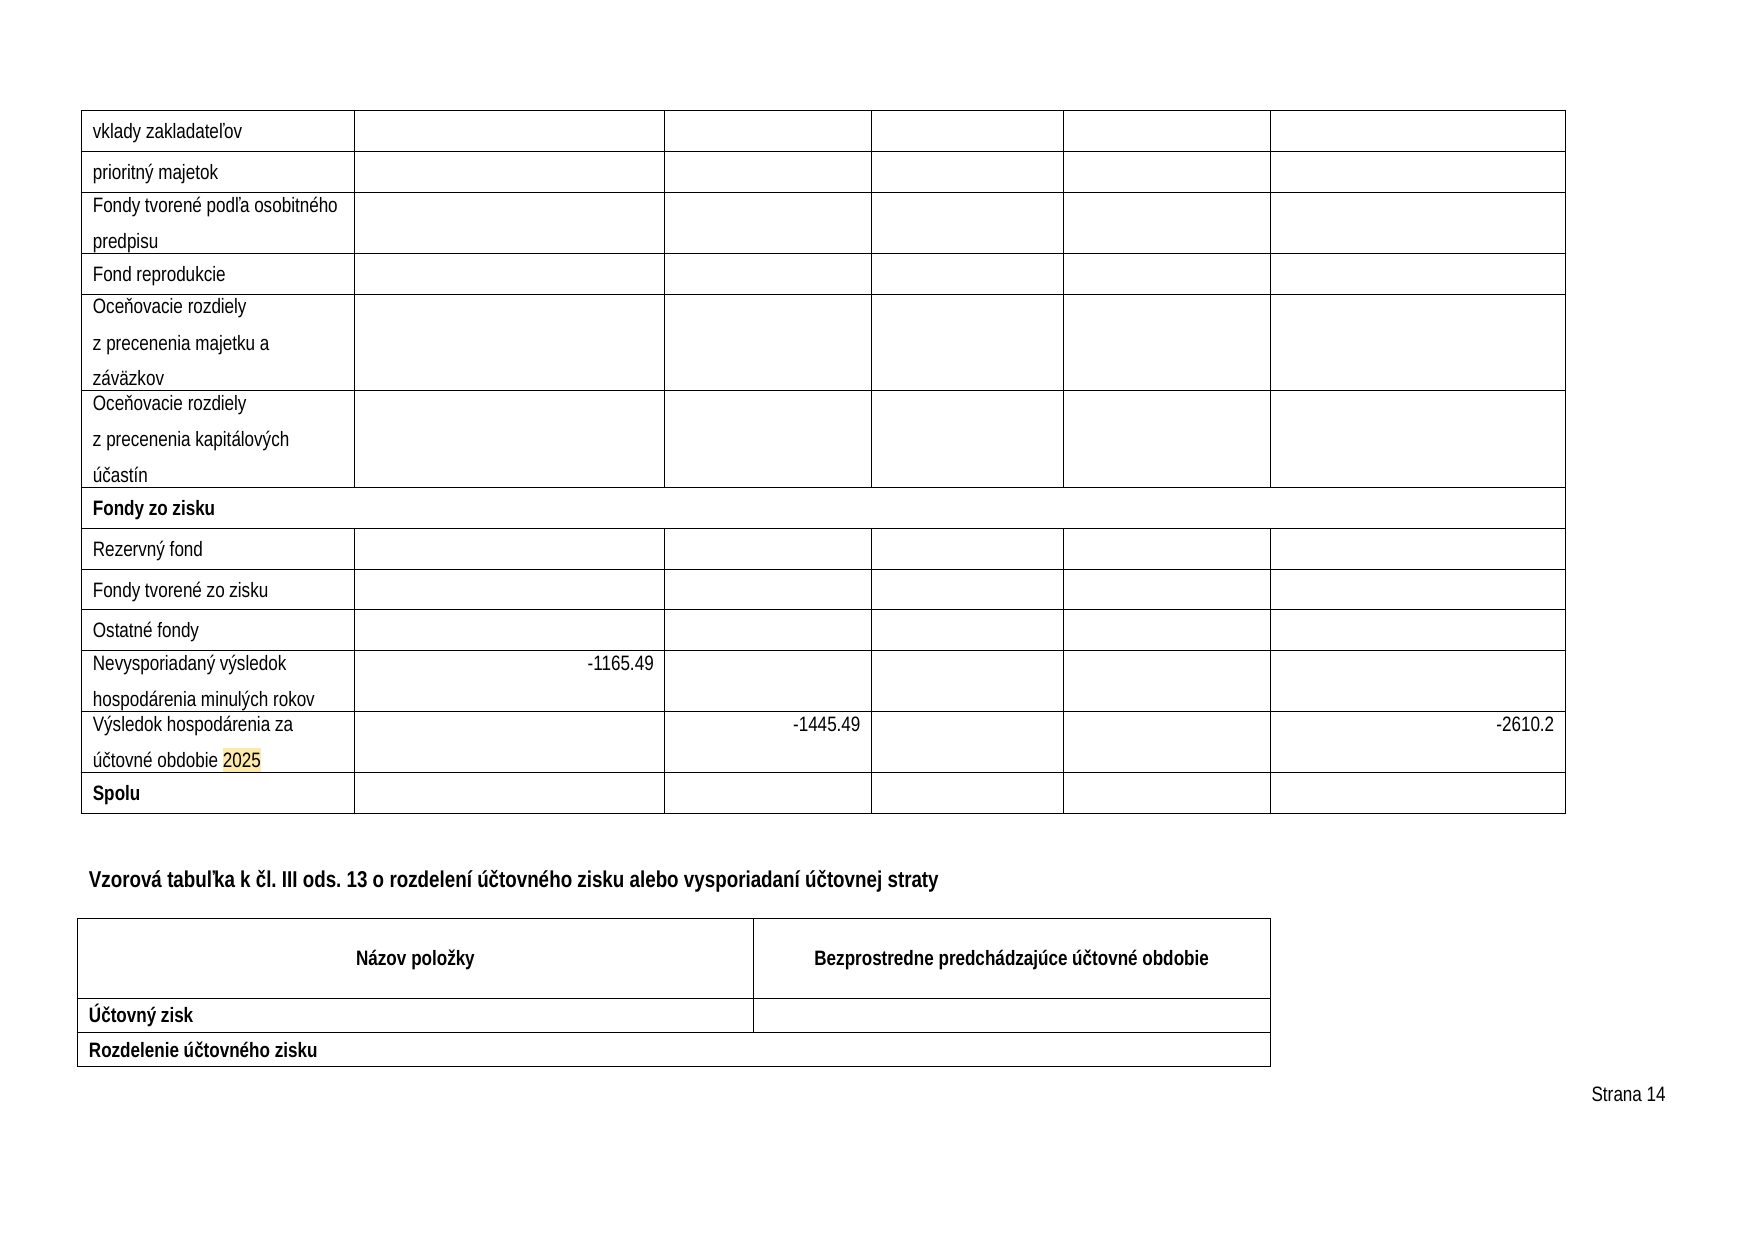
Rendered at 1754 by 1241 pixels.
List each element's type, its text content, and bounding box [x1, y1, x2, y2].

table_cell [1271, 610, 1565, 650]
table_cell Rozdelenie účtovného zisku [78, 1033, 1270, 1066]
table_cell [665, 111, 871, 151]
table_cell [665, 529, 871, 569]
table_cell [355, 712, 664, 772]
table_cell Ostatné fondy [82, 610, 354, 650]
table_cell [355, 152, 664, 192]
table_cell [872, 295, 1063, 390]
table_cell [1064, 610, 1270, 650]
table_cell Výsledok hospodárenia za účtovné obdobie 2025 [82, 712, 354, 772]
table_cell Rezervný fond [82, 529, 354, 569]
table_cell [1064, 712, 1270, 772]
table_header Bezprostredne predchádzajúce účtovné obdobie [754, 919, 1270, 997]
table_cell [665, 254, 871, 293]
table_cell [355, 295, 664, 390]
table_cell -2610,2 [1271, 712, 1565, 772]
table_cell Fond reprodukcie [82, 254, 354, 293]
table_cell -1445,49 [665, 712, 871, 772]
table_cell [1064, 152, 1270, 192]
table_header Názov položky [78, 919, 753, 997]
table_cell [665, 295, 871, 390]
table_cell [872, 152, 1063, 192]
table_cell Fondy zo zisku [82, 488, 1565, 528]
table_cell [1064, 295, 1270, 390]
table_cell [1271, 773, 1565, 813]
table_cell [754, 999, 1270, 1032]
table_cell [355, 111, 664, 151]
table_cell [1064, 193, 1270, 253]
table_cell [872, 570, 1063, 609]
table_cell [355, 529, 664, 569]
table_cell [872, 651, 1063, 711]
table_cell Účtovný zisk [78, 999, 753, 1032]
table_cell [872, 391, 1063, 487]
table_cell Oceňovacie rozdiely z precenenia kapitálových účastín [82, 391, 354, 487]
table_cell [665, 610, 871, 650]
table_cell [872, 111, 1063, 151]
table_cell [665, 651, 871, 711]
table_cell [355, 610, 664, 650]
table_cell [665, 773, 871, 813]
table_cell Fondy tvorené zo zisku [82, 570, 354, 609]
table_cell [665, 570, 871, 609]
table_cell [665, 193, 871, 253]
table_cell prioritný majetok [82, 152, 354, 192]
table_cell [872, 610, 1063, 650]
table_cell Oceňovacie rozdiely z precenenia majetku a záväzkov [82, 295, 354, 390]
table_cell -1165,49 [355, 651, 664, 711]
table_cell [1271, 254, 1565, 293]
table_cell [355, 391, 664, 487]
table_cell Fondy tvorené podľa osobitného predpisu [82, 193, 354, 253]
table_cell [355, 193, 664, 253]
table_cell [1064, 391, 1270, 487]
table_cell [665, 391, 871, 487]
table_cell [1271, 391, 1565, 487]
table_cell [355, 254, 664, 293]
table_cell [355, 570, 664, 609]
table_cell [1064, 773, 1270, 813]
text Vzorová tabuľka k čl. III ods. 13 o rozdelení účtovného zisku alebo vysporiadaní účtovnej straty [89, 866, 1665, 892]
table_cell [1271, 651, 1565, 711]
table_cell [872, 712, 1063, 772]
table_cell [872, 193, 1063, 253]
table_cell [1271, 529, 1565, 569]
table_cell [355, 773, 664, 813]
table_cell [872, 254, 1063, 293]
table_cell [1271, 111, 1565, 151]
table_cell Nevysporiadaný výsledok hospodárenia minulých rokov [82, 651, 354, 711]
table_cell [872, 529, 1063, 569]
table_cell [1064, 529, 1270, 569]
table_cell [665, 152, 871, 192]
table_cell [1064, 111, 1270, 151]
table_cell [1271, 193, 1565, 253]
table_cell [1271, 570, 1565, 609]
table_cell vklady zakladateľov [82, 111, 354, 151]
table_cell [872, 773, 1063, 813]
table_cell [1064, 651, 1270, 711]
table_cell [1064, 254, 1270, 293]
table_cell [1271, 295, 1565, 390]
table_cell [1064, 570, 1270, 609]
table_cell [1271, 152, 1565, 192]
table_cell Spolu [82, 773, 354, 813]
